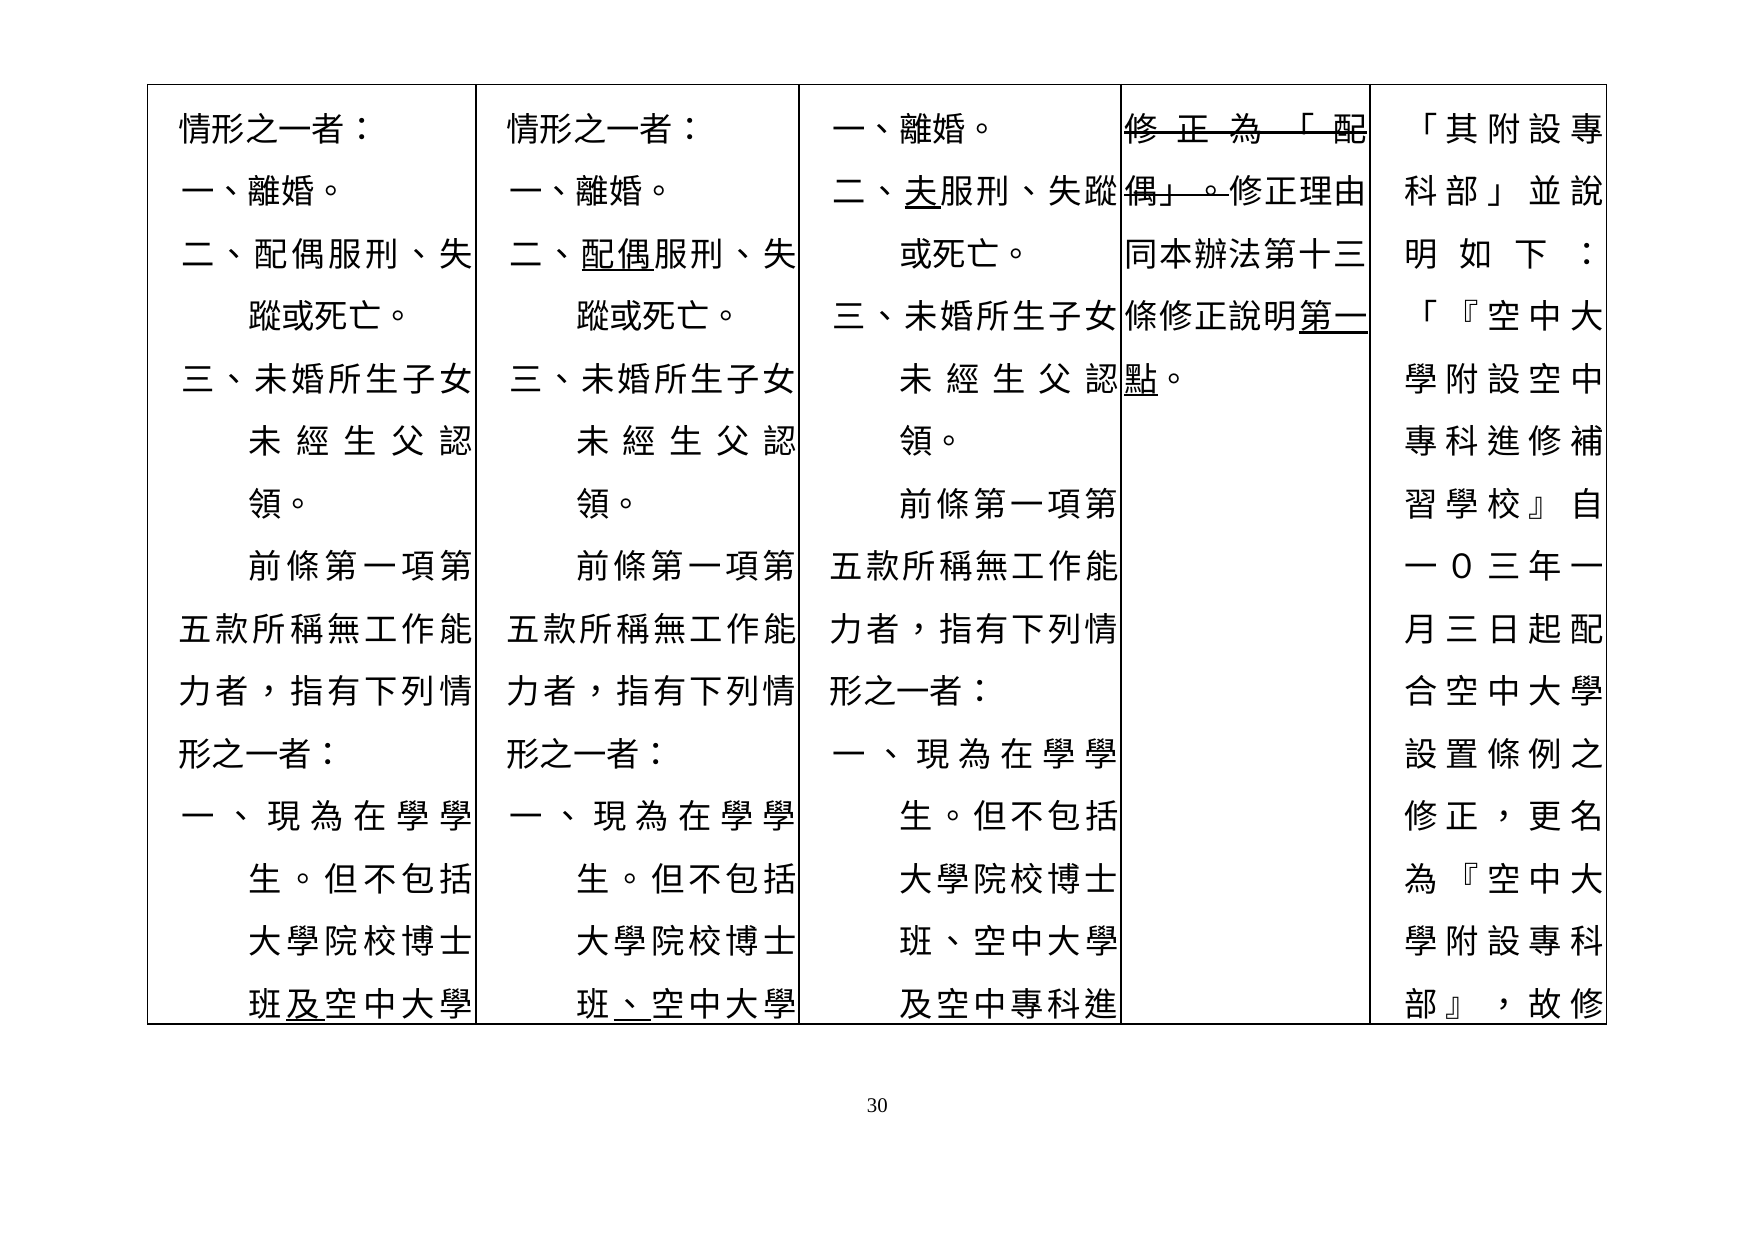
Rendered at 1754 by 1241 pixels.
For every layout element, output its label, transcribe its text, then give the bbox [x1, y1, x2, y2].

table_cell 「其附設專科部」並說明如下：「『空中大學附設空中專科進修補習學校』自一０三年一月三日起配合空中大學設置條例之修正，更名為『空中大學附設專科部』，故修 [1371, 85, 1606, 1023]
table_cell 第十四條 前條第一項第一款所稱夫失蹤，指向警察機關報案滿六個月，並取得失蹤證明者。 前條第一項第五款所稱單親，指獨立扶養十八歲以下子女，並有下列情形之一者： 一、離婚。 二、夫服刑、失蹤或死亡。 三、未婚所生子女未經生父認領。 前條第一項第五款所稱無工作能力者，指有下列情形之一者： 一、現為在學學生。但不包括大學院校博士班、空中大學及空中專科進修補習學校之學生。 二、懷胎六個月以上至分娩後二個月內。 三、身心障礙致不能工作。 前條第一項第五款所稱雖有工作能力，因遭遇重大傷病或為照顧子女未能就業者，指有下列情形之一者： 一、重大傷病致不能工作，且必須三個月以上之治療或療養。 二、因照顧罹患重大傷病需要三個月以上治療或療養之共同生活或受扶養親屬致不能工作。 三、獨自扶養十二歲以下之子女致不能工作。 [800, 85, 1120, 1023]
table_cell 修正為「配偶」。修正理由同本辦法第十三條修正說明第一點。 [1122, 85, 1369, 1023]
table_cell 第十四條 前條第一項第一款所稱配偶失蹤，指向警察機關報案滿六個月，並取得失蹤證明者。 前條第一項第五款所稱單親，指獨立扶養十八歲以下子女，並有下列情形之一者： 一、離婚。 二、配偶服刑、失蹤或死亡。 三、未婚所生子女未經生父認領。 前條第一項第五款所稱無工作能力者，指有下列情形之一者： 一、現為在學學生。但不包括大學院校博士班及空中大學之學生。 二、懷胎六個月以上至分娩後二個月內。 三、身心障礙致不能工作。 前條第一項第五款所稱雖有工作能力，因遭遇重大傷病或為照顧子女未能就業者，指有下列情形之一者： 一、重大傷病致不能工作，且必須三個月以上之治療或療養。 二、因照顧罹患重大傷病需要三個月以上治療或療養之共同生活或受扶養親屬致不能工作。 三、獨自扶養十二歲以下之子女致不能工作。 [148, 85, 475, 1023]
table_cell 第十四條 前條第一項第一款所稱配偶失蹤，指向警察機關報案滿六個月，並取得失蹤證明者。 前條第一項第五款所稱單親，指獨立扶養十八歲以下子女，並有下列情形之一者： 一、離婚。 二、配偶服刑、失蹤或死亡。 三、未婚所生子女未經生父認領。 前條第一項第五款所稱無工作能力者，指有下列情形之一者： 一、現為在學學生。但不包括大學院校博士班、空中大學及空中專科進修補習學校之學生。 二、懷胎六個月以上至分娩後二個月內。 三、身心障礙致不能工作。 前條第一項第五款所稱雖有工作能力，因遭遇重大傷病或為照顧子女未能就業者，指有下列情形之一者： 一、重大傷病致不能工作，且必須三個月以上之治療或療養。 二、因照顧罹患重大傷病需要三個月以上治療或療養之共同生活或受扶養親屬致不能工作。 三、獨自扶養十二歲以下之子女致不能工作。 [477, 85, 798, 1023]
